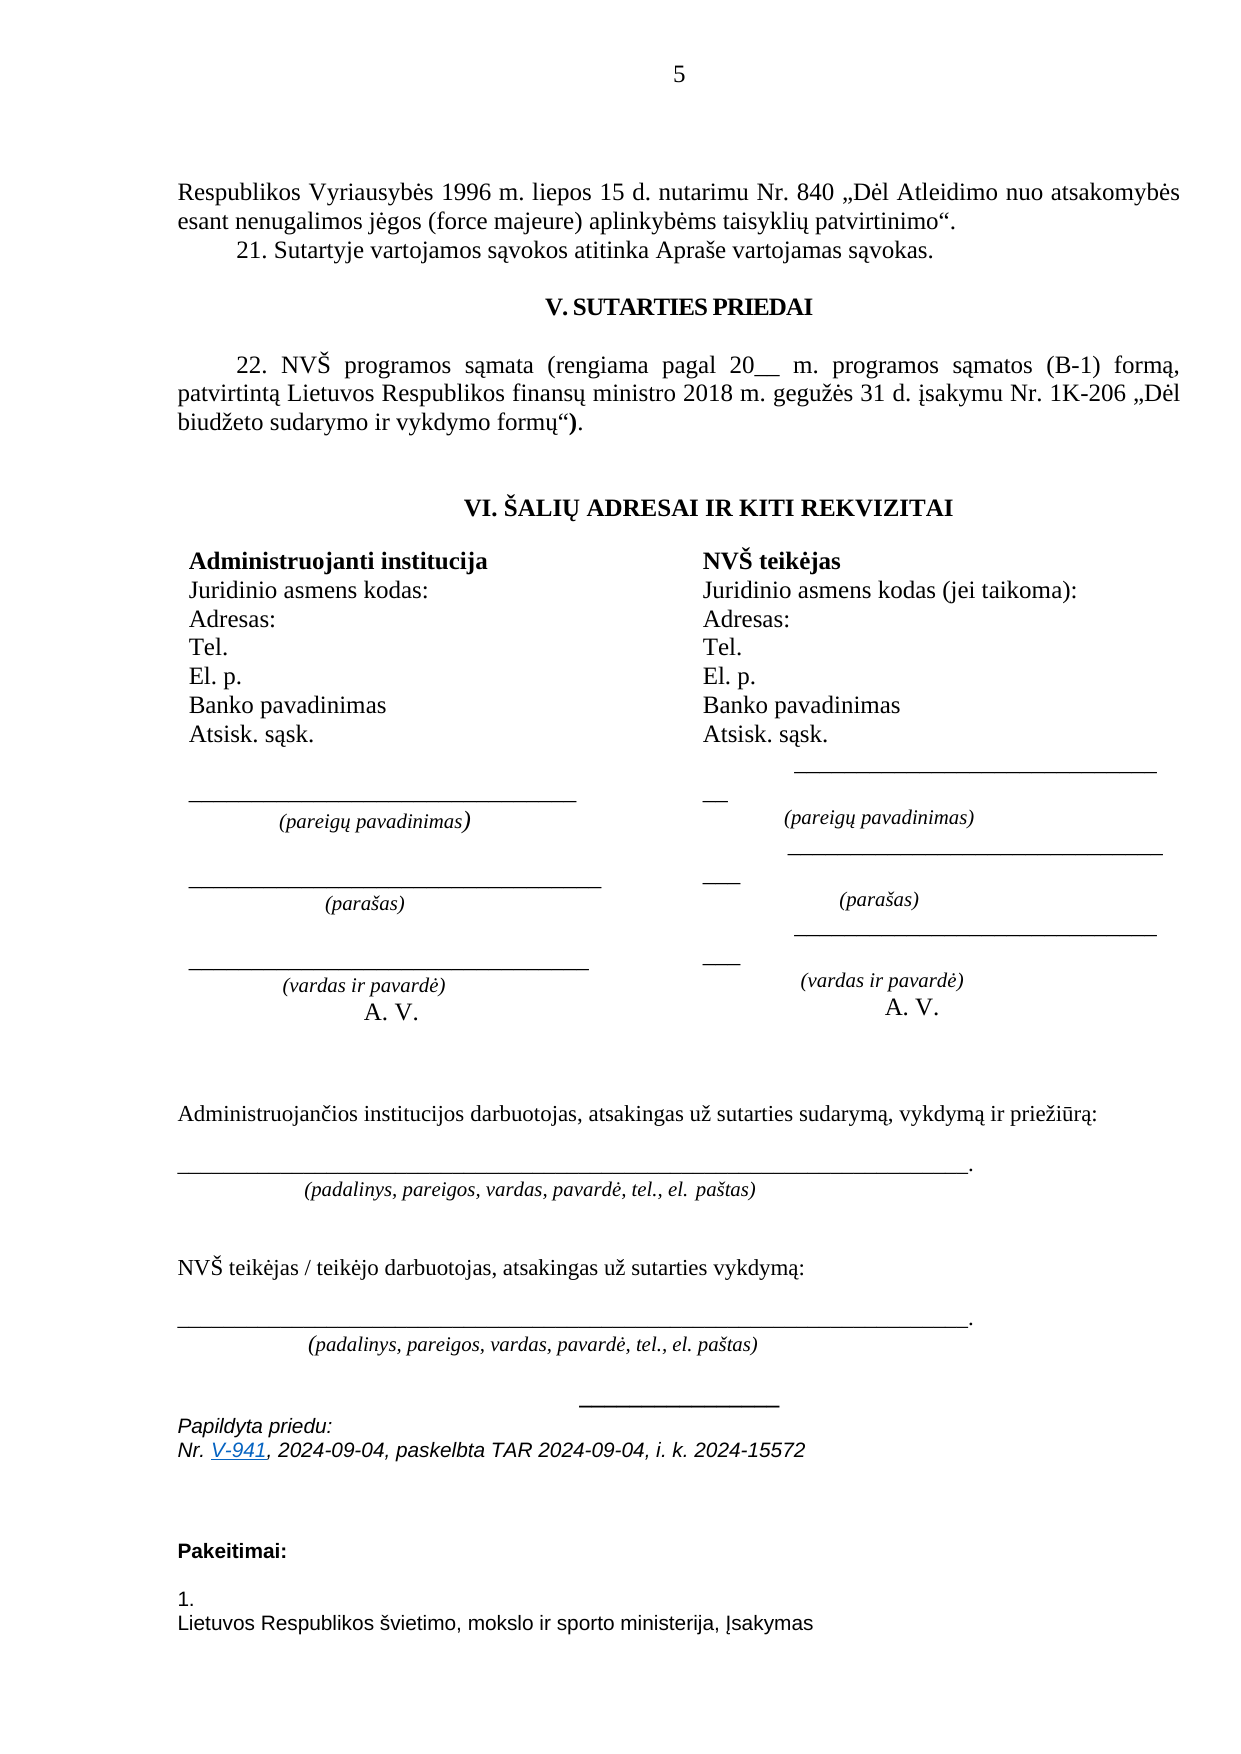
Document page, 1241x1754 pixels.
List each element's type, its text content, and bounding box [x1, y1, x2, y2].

text Papildyta priedu: [177, 1414, 1181, 1438]
table_header Administruojanti institucija Juridinio asmens kodas: Adresas: Tel. El. p. Banko pavadinimas Atsisk. sąsk. _______________________________ (pareigų pavadinimas) _________________________________ (parašas) ________________________________ (vardas ir pavardė) A. V. [177, 546, 691, 1050]
table_header NVŠ teikėjas Juridinio asmens kodas (jei taikoma): Adresas: Tel. El. p. Banko pavadinimas Atsisk. sąsk. _______________________________ (pareigų pavadinimas) _________________________________ (parašas) ________________________________ (vardas ir pavardė) A. V. [691, 546, 1208, 1050]
text 21. Sutartyje vartojamos sąvokos atitinka Apraše vartojamas sąvokas. [177, 235, 1181, 263]
text (padalinys, pareigos, vardas, pavardė, tel., el. paštas) [177, 1330, 1181, 1357]
text Respublikos Vyriausybės 1996 m. liepos 15 d. nutarimu Nr. 840 „Dėl Atleidimo nuo atsakomybės esant nenugalimos jėgos (force majeure) aplinkybėms taisyklių patvirtinimo“. [177, 177, 1181, 235]
text 22. NVŠ programos sąmata (rengiama pagal 20__ m. programos sąmatos (B-1) formą, patvirtintą Lietuvos Respublikos finansų ministro 2018 m. gegužės 31 d. įsakymu Nr. 1K-206 „Dėl biudžeto sudarymo ir vykdymo formų“). [177, 350, 1181, 436]
text Lietuvos Respublikos švietimo, mokslo ir sporto ministerija, Įsakymas [177, 1610, 1181, 1634]
text 1. [177, 1586, 1181, 1610]
text _____________________________________________________________________. [177, 1151, 1181, 1177]
text Administruojančios institucijos darbuotojas, atsakingas už sutarties sudarymą, vykdymą ir priežiūrą: [177, 1100, 1181, 1126]
text _____________________________________________________________________. [177, 1304, 1181, 1330]
text VI. ŠALIŲ ADRESAI IR KITI REKVIZITAI [177, 493, 1181, 522]
text V. SUTARTIES PRIEDAI [177, 292, 1181, 321]
text ________________ [177, 1381, 1181, 1409]
text (padalinys, pareigos, vardas, pavardė, tel., el. paštas) [177, 1177, 1181, 1201]
text NVŠ teikėjas / teikėjo darbuotojas, atsakingas už sutarties vykdymą: [177, 1254, 1181, 1280]
text Nr. V-941, 2024-09-04, paskelbta TAR 2024-09-04, i. k. 2024-15572 [177, 1438, 1181, 1462]
text Pakeitimai: [177, 1538, 1181, 1562]
